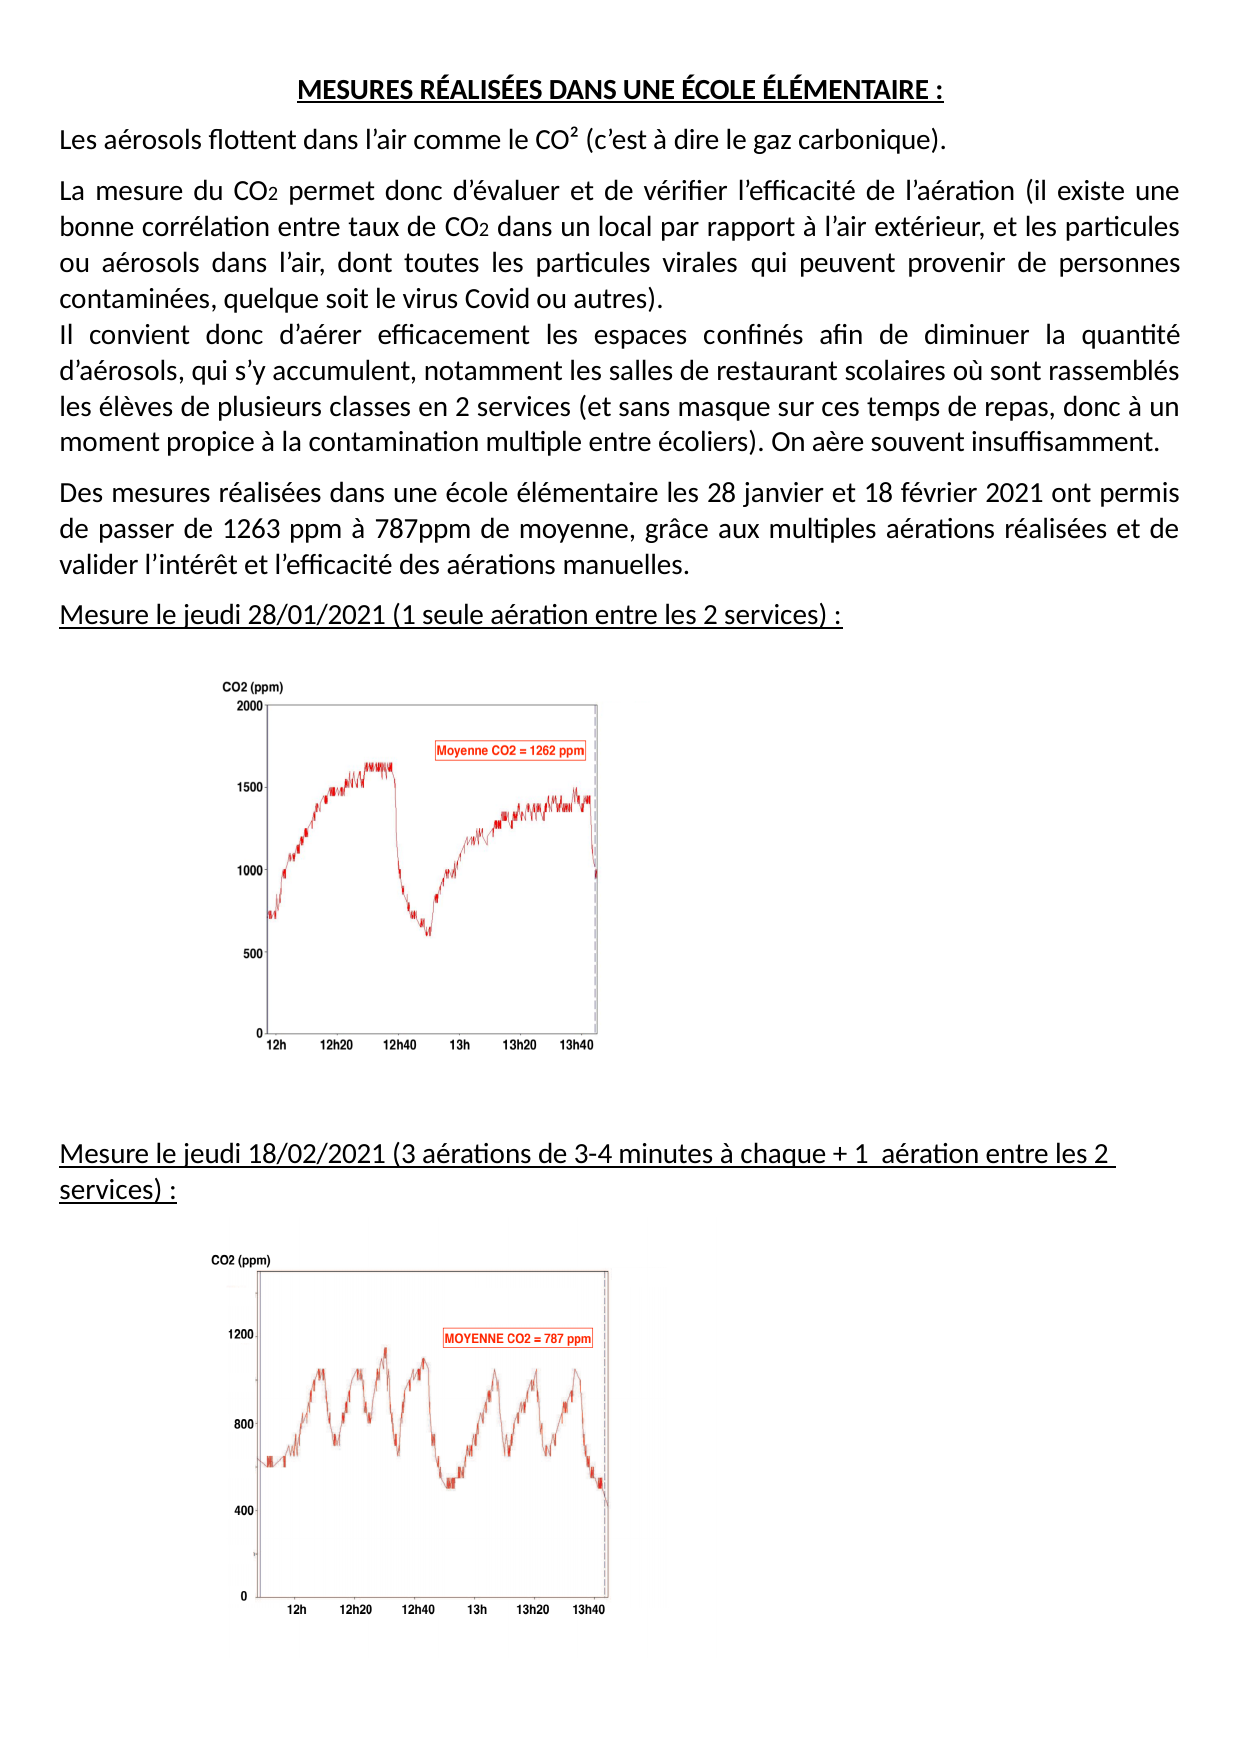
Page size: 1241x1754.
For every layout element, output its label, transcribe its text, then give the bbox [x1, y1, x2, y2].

text Mesure le jeudi 28/01/2021 (1 seule aération entre les 2 services) : [59, 596, 1181, 632]
text Il convient donc d’aérer efficacement les espaces confinés afin de diminuer la quantité d’aérosols, qui s’y accumulent, notamment les salles de restaurant scolaires où sont rassemblés les élèves de plusieurs classes en 2 services (et sans masque sur ces temps de repas, donc à un moment propice à la contamination multiple entre écoliers). On aère souvent insuffisamment. [59, 316, 1181, 459]
text MESURES RÉALISÉES DANS UNE ÉCOLE ÉLÉMENTAIRE : [59, 71, 1181, 107]
text Les aérosols flottent dans l’air comme le CO² (c’est à dire le gaz carbonique). [59, 121, 1181, 157]
picture [160, 1217, 717, 1658]
text Des mesures réalisées dans une école élémentaire les 28 janvier et 18 février 2021 ont permis de passer de 1263 ppm à 787ppm de moyenne, grâce aux multiples aérations réalisées et de valider l’intérêt et l’efficacité des aérations manuelles. [59, 474, 1181, 582]
text La mesure du CO2 permet donc d’évaluer et de vérifier l’efficacité de l’aération (il existe une bonne corrélation entre taux de CO2 dans un local par rapport à l’air extérieur, et les particules ou aérosols dans l’air, dont toutes les particules virales qui peuvent provenir de personnes contaminées, quelque soit le virus Covid ou autres). [59, 172, 1181, 316]
text Mesure le jeudi 18/02/2021 (3 aérations de 3-4 minutes à chaque + 1 aération entre les 2 services) : [59, 1135, 1181, 1207]
